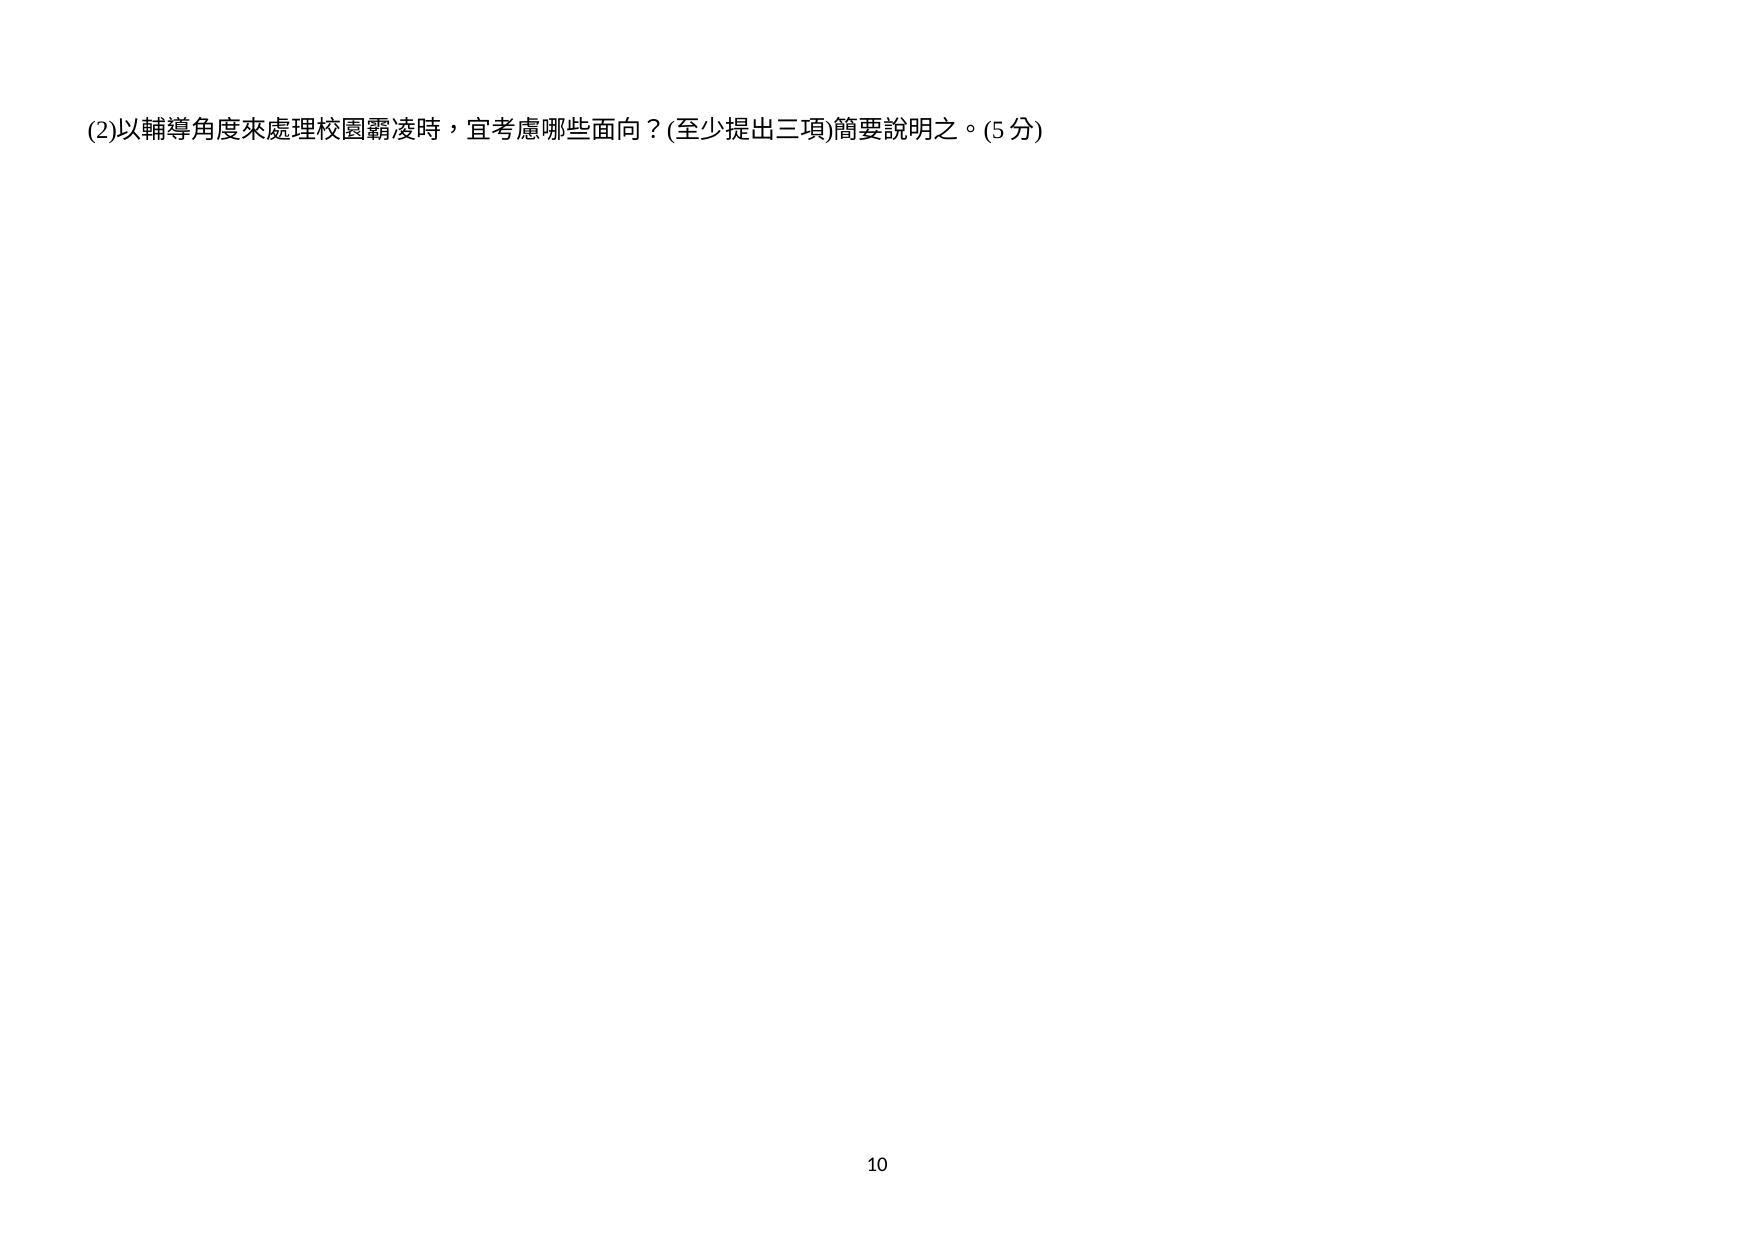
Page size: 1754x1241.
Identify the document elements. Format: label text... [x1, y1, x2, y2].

text (2)以輔導角度來處理校園霸凌時，宜考慮哪些面向？(至少提出三項)簡要說明之。(5分) [75, 86, 1679, 148]
